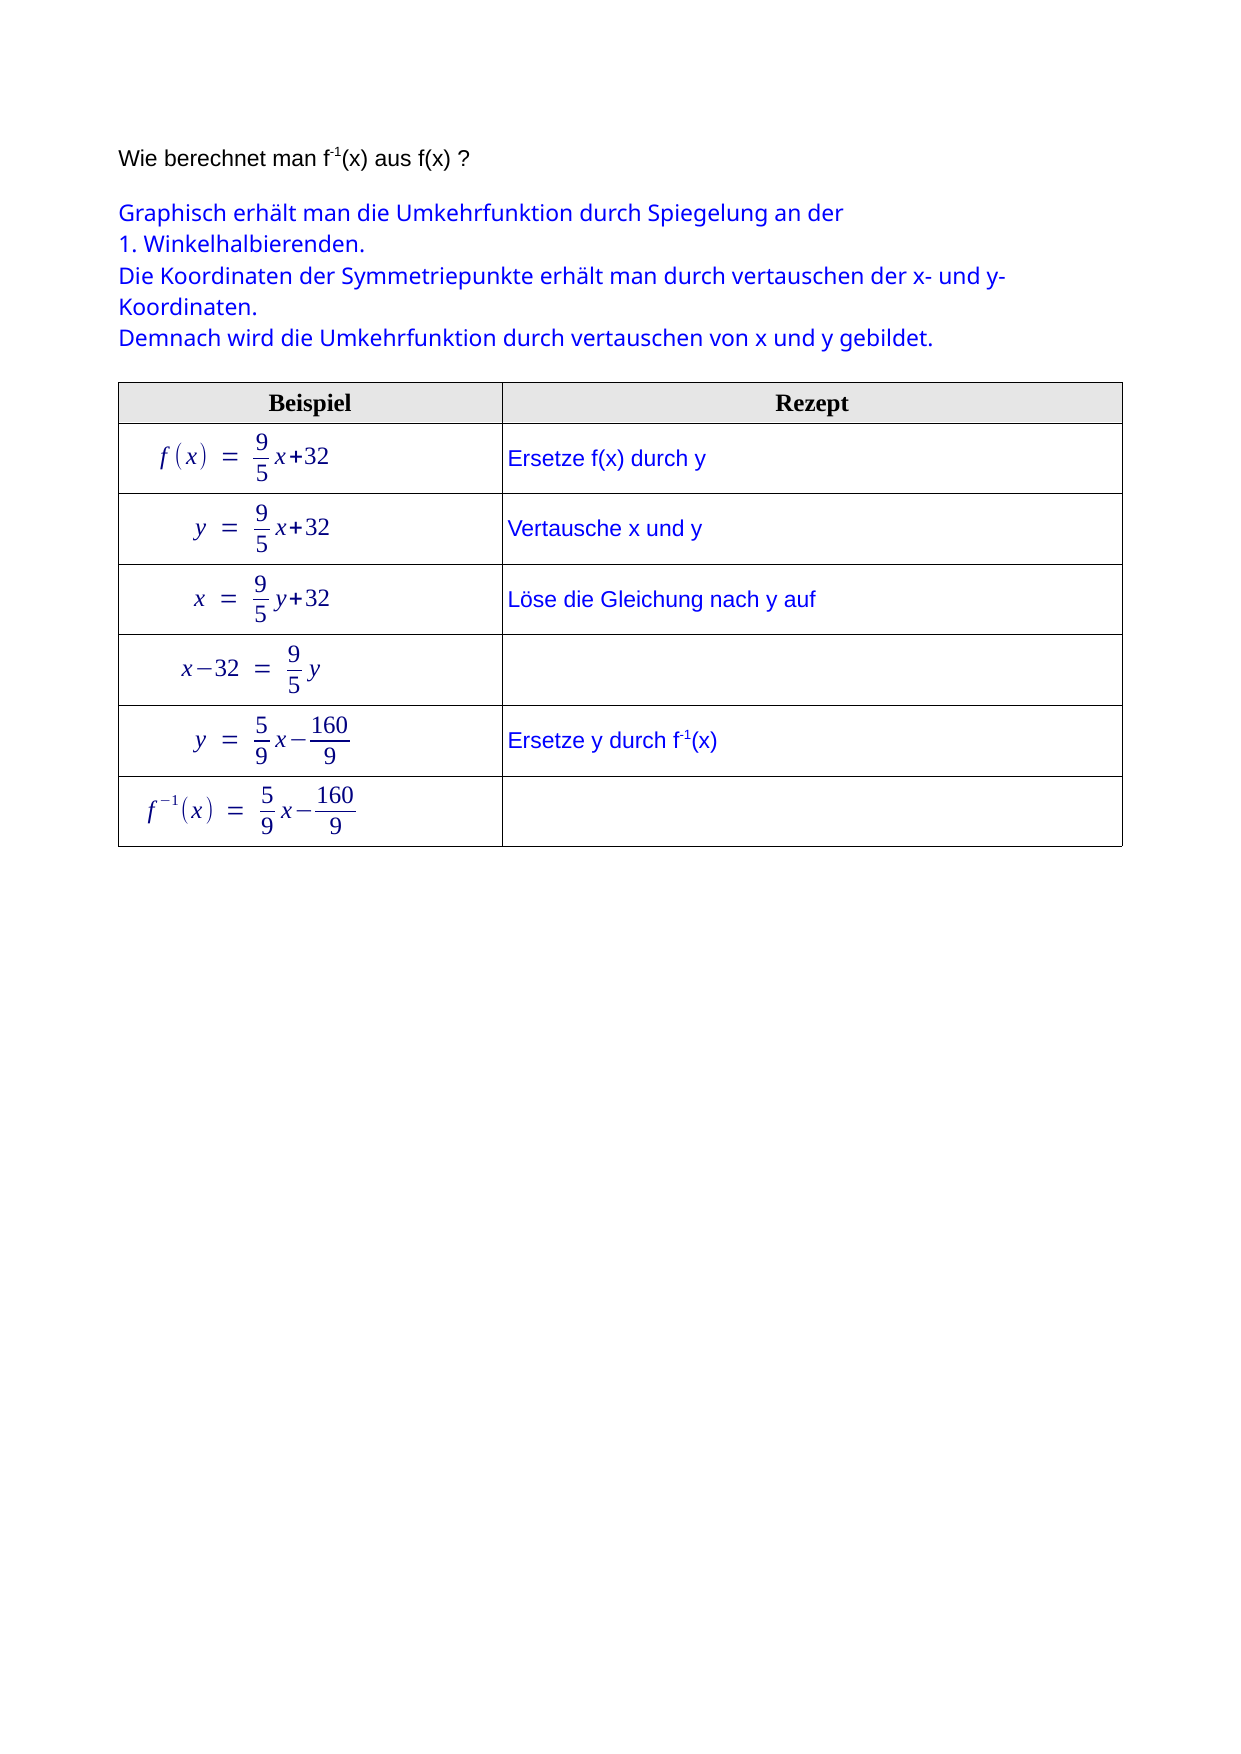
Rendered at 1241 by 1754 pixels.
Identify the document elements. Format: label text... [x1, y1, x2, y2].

table_cell Ersetze y durch f-1(x) [503, 706, 1122, 776]
text Demnach wird die Umkehrfunktion durch vertauschen von x und y gebildet. [118, 322, 1122, 353]
table_header Beispiel [119, 383, 502, 422]
text Wie berechnet man f-1(x) aus f(x) ? [118, 144, 1122, 171]
table_cell Ersetze f(x) durch y [503, 424, 1122, 493]
table_cell Löse die Gleichung nach y auf [503, 565, 1122, 634]
table_cell [119, 706, 502, 776]
table_cell [119, 494, 502, 564]
table_cell [119, 424, 502, 493]
table_header Rezept [503, 383, 1122, 422]
table_cell [503, 777, 1122, 846]
table_cell [503, 635, 1122, 705]
table_cell [119, 565, 502, 634]
table_cell [119, 777, 502, 846]
table_cell Vertausche x und y [503, 494, 1122, 564]
text 1. Winkelhalbierenden. [118, 228, 1122, 260]
text Graphisch erhält man die Umkehrfunktion durch Spiegelung an der [118, 197, 1122, 228]
text Die Koordinaten der Symmetriepunkte erhält man durch vertauschen der x- und y-Koordinaten. [118, 260, 1122, 322]
table_cell [119, 635, 502, 705]
